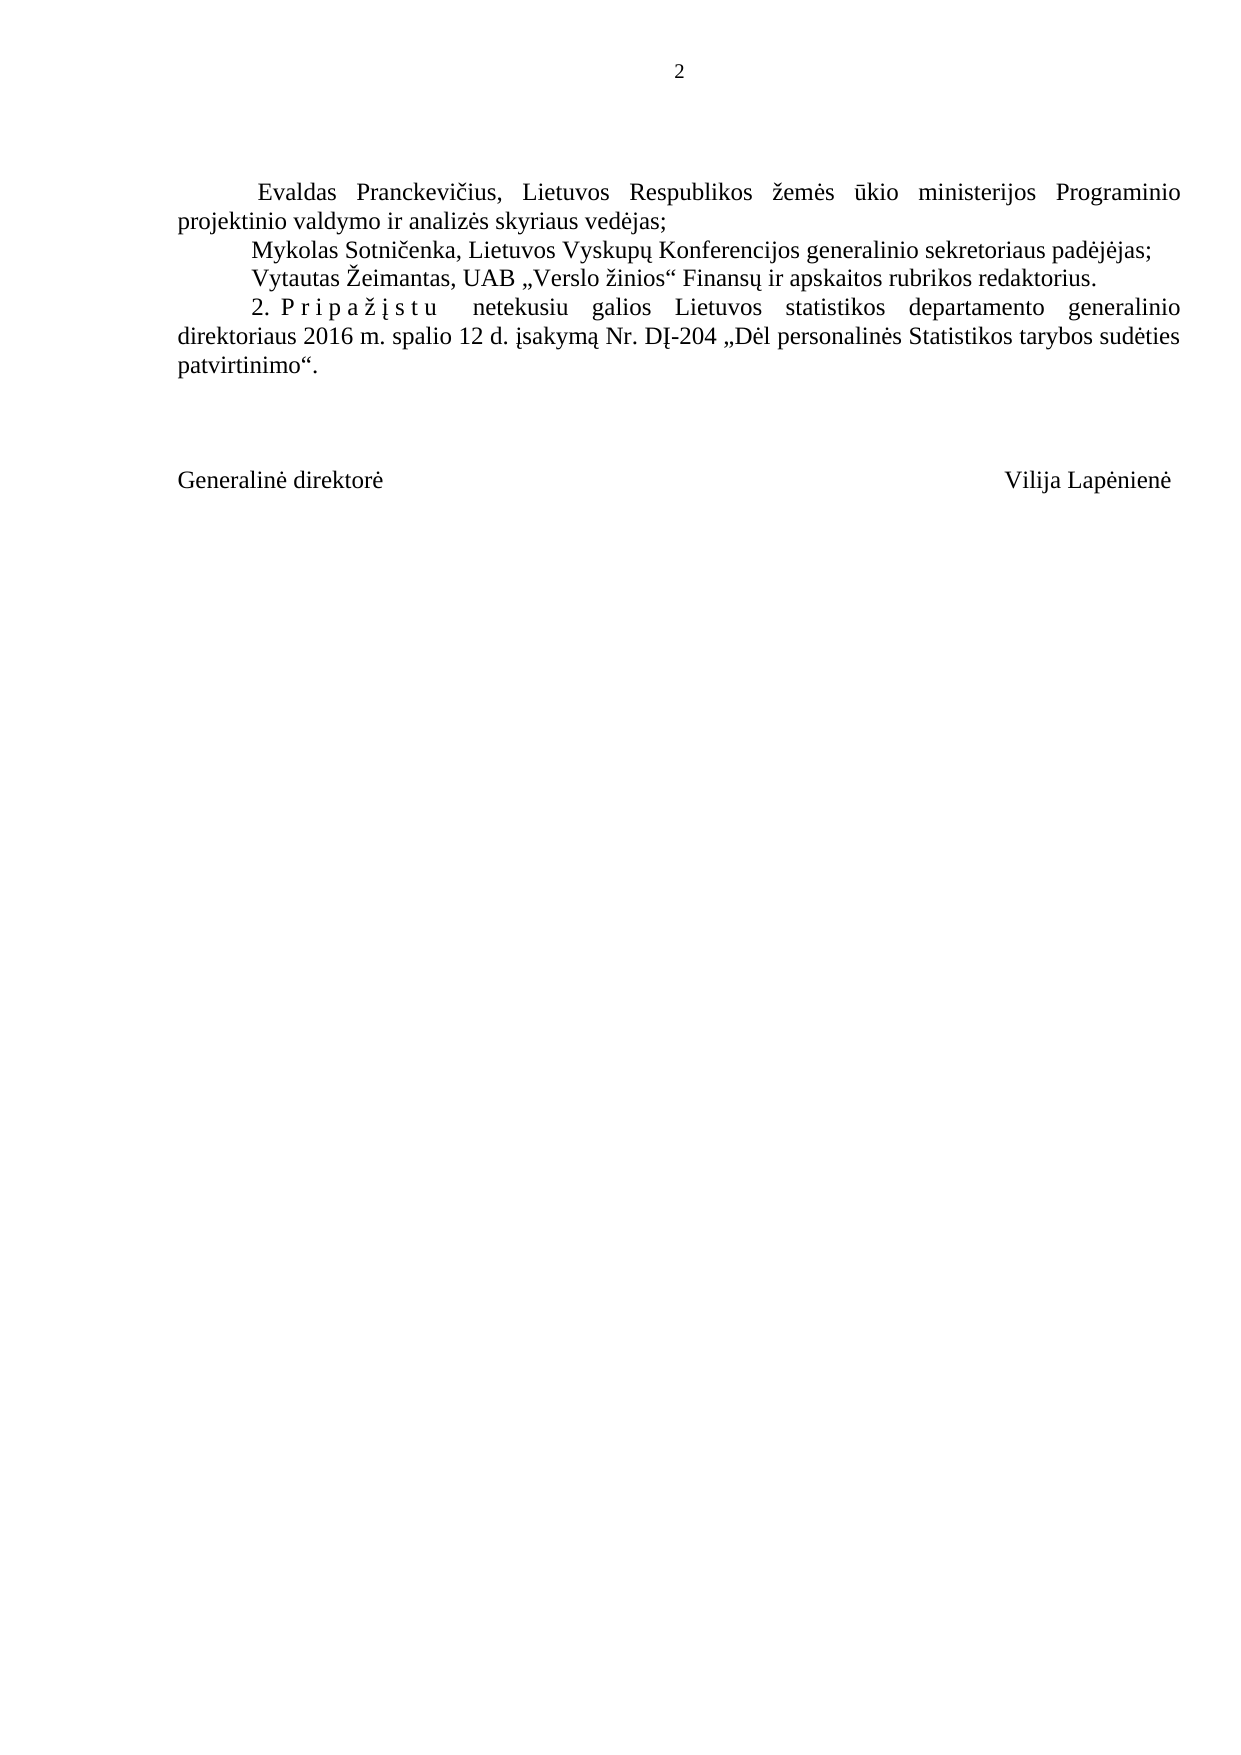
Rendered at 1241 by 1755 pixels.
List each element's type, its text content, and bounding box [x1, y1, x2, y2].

text Vytautas Žeimantas, UAB „Verslo žinios“ Finansų ir apskaitos rubrikos redaktorius. [177, 263, 1181, 292]
text Evaldas Pranckevičius, Lietuvos Respublikos žemės ūkio ministerijos Programinio projektinio valdymo ir analizės skyriaus vedėjas; [177, 177, 1181, 235]
text Mykolas Sotničenka, Lietuvos Vyskupų Konferencijos generalinio sekretoriaus padėjėjas; [177, 235, 1181, 263]
text 2. Pripažįstu netekusiu galios Lietuvos statistikos departamento generalinio direktoriaus 2016 m. spalio 12 d. įsakymą Nr. DĮ-204 „Dėl personalinės Statistikos tarybos sudėties patvirtinimo“. [177, 292, 1181, 378]
text Generalinė direktorė Vilija Lapėnienė [177, 465, 1181, 493]
